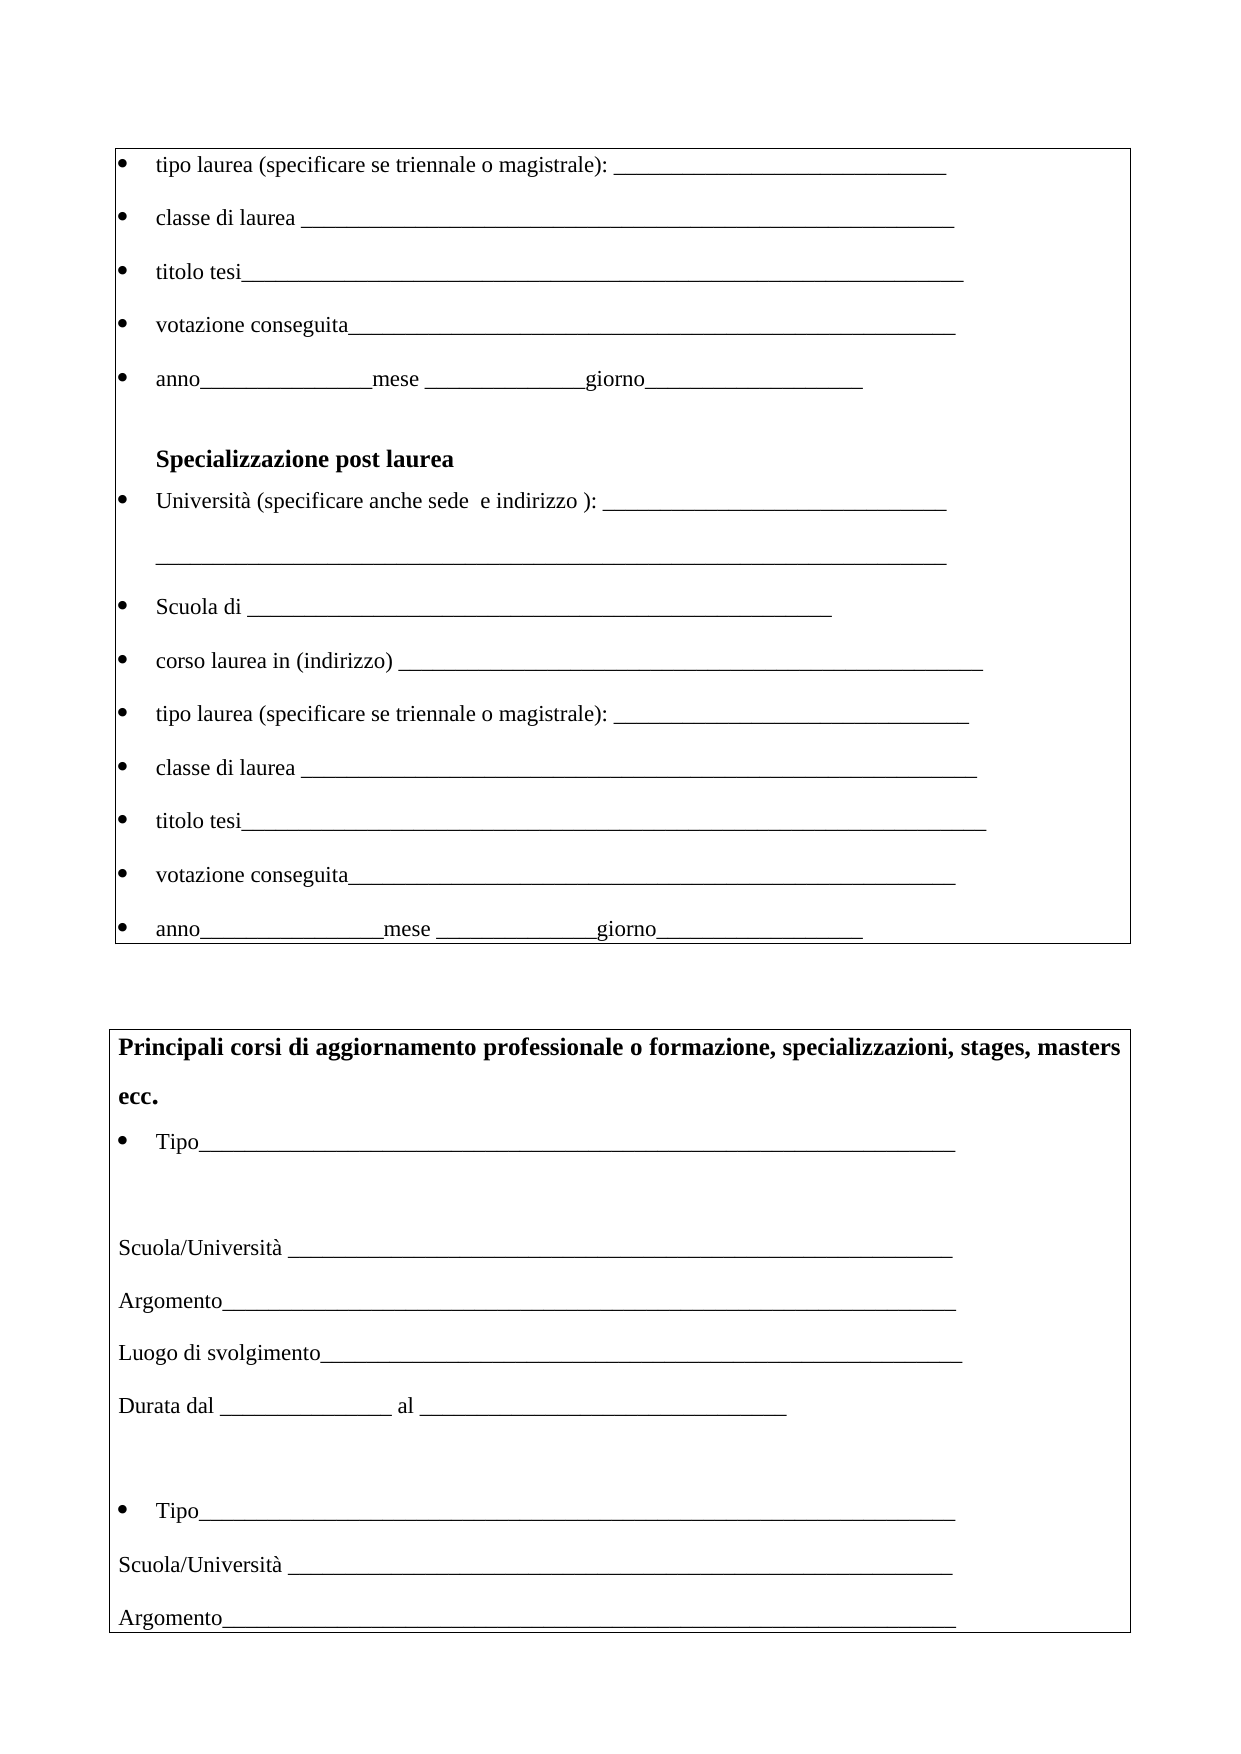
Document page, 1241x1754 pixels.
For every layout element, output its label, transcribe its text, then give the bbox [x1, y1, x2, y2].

list Principali corsi di aggiornamento professionale o formazione, specializzazioni, stages, masters ecc. [110, 1030, 1130, 1111]
list tipo laurea (specificare se triennale o magistrale): _______________________________ [116, 697, 1130, 727]
list titolo tesi_______________________________________________________________ [116, 255, 1130, 284]
list votazione conseguita_____________________________________________________ [116, 308, 1130, 338]
list tipo laurea (specificare se triennale o magistrale): _____________________________ [116, 149, 1130, 177]
list classe di laurea _________________________________________________________ [116, 201, 1130, 231]
list Scuola/Università __________________________________________________________ [110, 1548, 1130, 1577]
list classe di laurea ___________________________________________________________ [116, 751, 1130, 781]
list Tipo__________________________________________________________________ [110, 1125, 1130, 1154]
list corso laurea in (indirizzo) ___________________________________________________ [116, 644, 1130, 674]
list titolo tesi_________________________________________________________________ [116, 804, 1130, 834]
list Scuola di ___________________________________________________ [116, 590, 1130, 620]
text Argomento________________________________________________________________ [110, 1601, 1130, 1632]
list Università (specificare anche sede e indirizzo ): ______________________________ _____________________________________________________________________ [116, 484, 1130, 567]
list Tipo__________________________________________________________________ [110, 1494, 1130, 1524]
list Scuola/Università __________________________________________________________ [110, 1231, 1130, 1260]
list Specializzazione post laurea [116, 441, 1130, 473]
text Durata dal _______________ al ________________________________ [110, 1389, 1130, 1418]
list anno________________mese ______________giorno__________________ [116, 912, 1130, 943]
text Luogo di svolgimento________________________________________________________ [110, 1336, 1130, 1366]
list anno_______________mese ______________giorno___________________ [116, 362, 1130, 392]
list votazione conseguita_____________________________________________________ [116, 858, 1130, 888]
text Argomento________________________________________________________________ [110, 1284, 1130, 1313]
